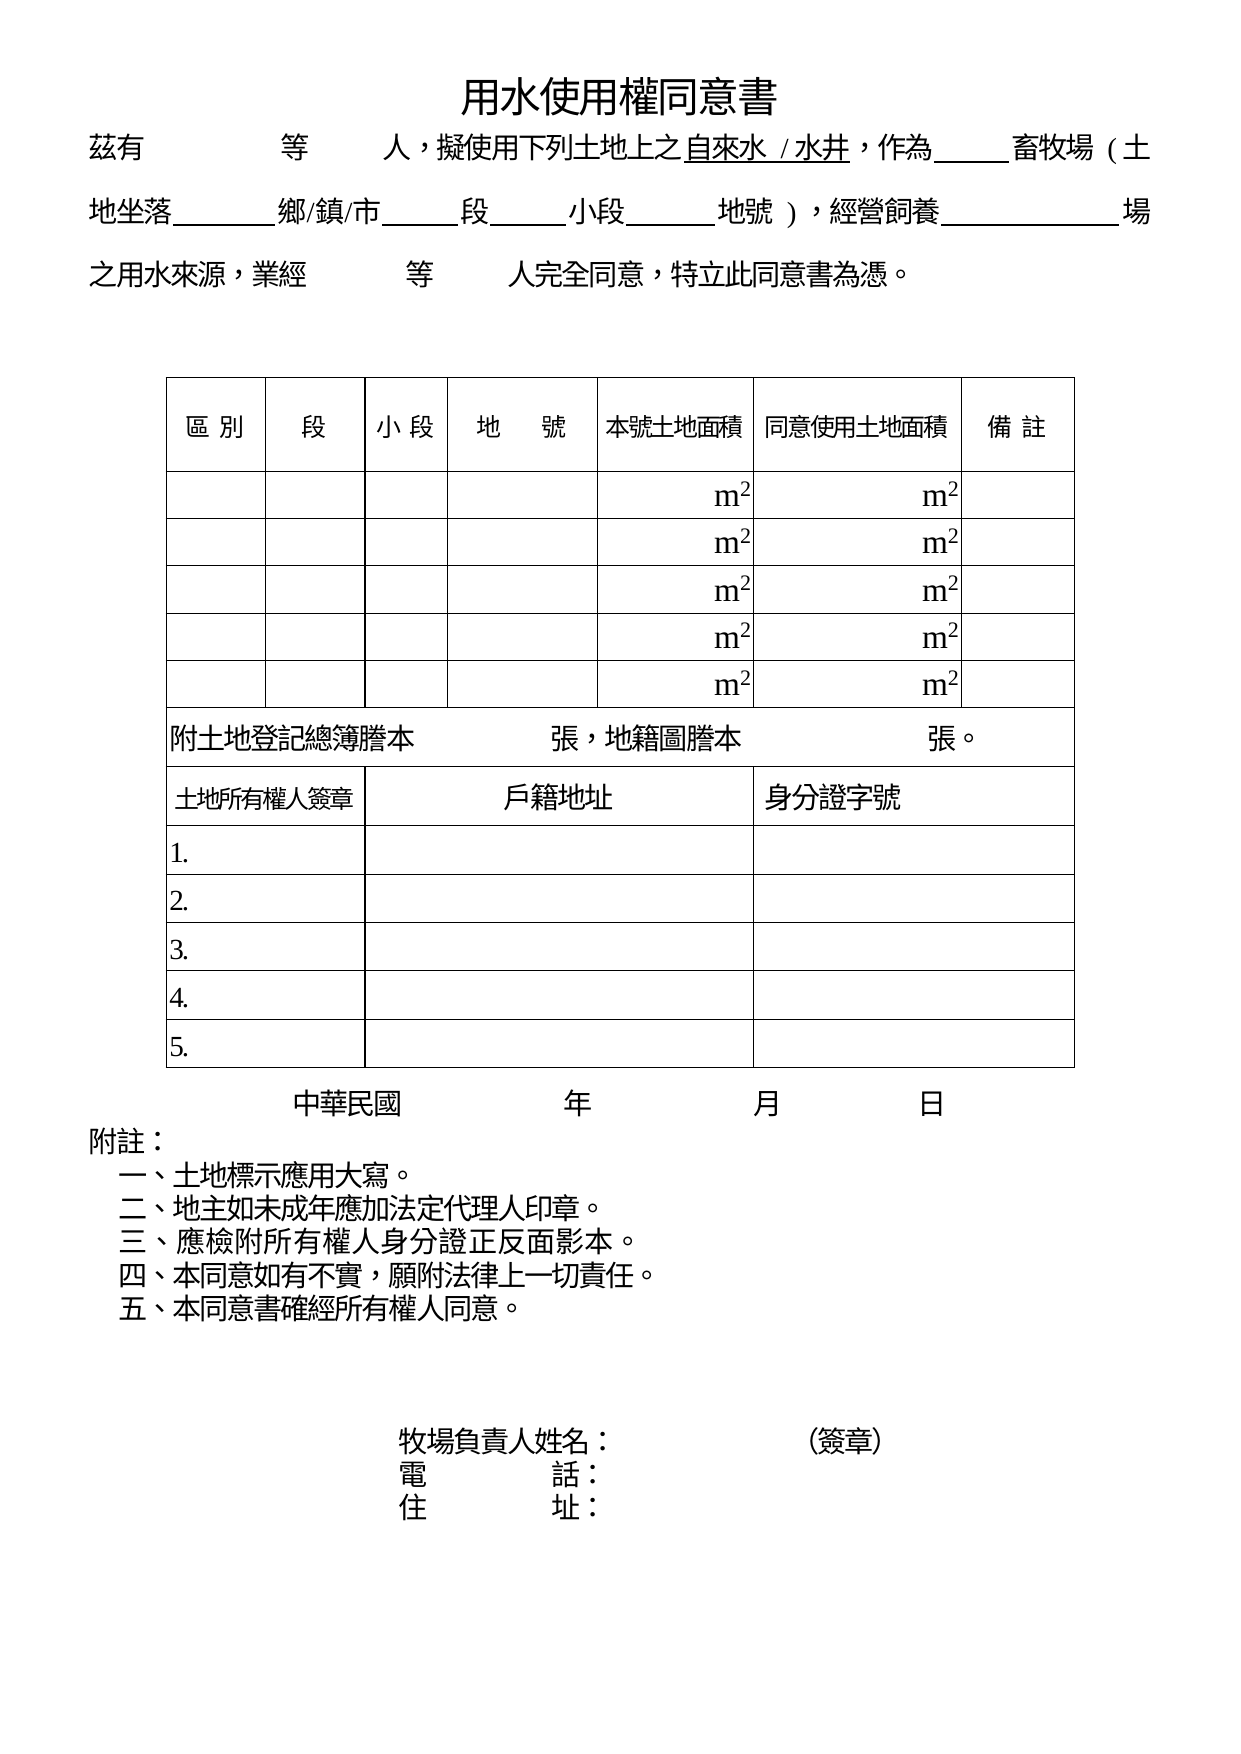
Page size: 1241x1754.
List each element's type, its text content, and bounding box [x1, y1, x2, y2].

table_cell [448, 519, 597, 565]
table_cell [366, 661, 447, 707]
table_cell m2 [598, 614, 753, 660]
table_header 區 別 [167, 378, 265, 471]
text 用水使用權同意書 [89, 64, 1152, 125]
table_cell [167, 614, 265, 660]
table_cell 土地所有權人簽章 [167, 767, 364, 825]
table_cell [754, 826, 1074, 873]
table_cell [366, 614, 447, 660]
table_cell [962, 519, 1074, 565]
table_cell [754, 923, 1074, 970]
table_cell [167, 472, 265, 518]
table_cell 戶籍地址 [366, 767, 753, 825]
table_cell [962, 614, 1074, 660]
table_cell m2 [754, 566, 961, 612]
text 五、本同意書確經所有權人同意。 [118, 1293, 1152, 1326]
table_cell m2 [754, 472, 961, 518]
table_cell 附土地登記總簿謄本 張，地籍圖謄本 張。 [167, 708, 1074, 766]
table_cell [754, 875, 1074, 922]
table_cell [754, 1020, 1074, 1067]
table_cell 身分證字號 [754, 767, 1074, 825]
table_cell [366, 519, 447, 565]
table_cell [366, 875, 753, 922]
text 三、應檢附所有權人身分證正反面影本。 [118, 1226, 1152, 1259]
table_cell [366, 923, 753, 970]
table_header 同意使用土地面積 [754, 378, 961, 471]
table_cell [962, 661, 1074, 707]
table_cell [448, 614, 597, 660]
table_header 備 註 [962, 378, 1074, 471]
text 中華民國 年 月 日 [89, 1084, 1152, 1122]
table_cell 5. [167, 1020, 364, 1067]
table_cell m2 [754, 519, 961, 565]
table_cell [448, 472, 597, 518]
table_cell [962, 566, 1074, 612]
table_cell [266, 519, 364, 565]
text 附註： [89, 1122, 1152, 1159]
table_header 小 段 [366, 378, 447, 471]
table_cell [266, 661, 364, 707]
table_cell 3. [167, 923, 364, 970]
table_cell [167, 519, 265, 565]
table_cell [266, 566, 364, 612]
table_cell [266, 614, 364, 660]
table_cell [366, 566, 447, 612]
table_cell [366, 826, 753, 873]
text 牧場負責人姓名： （簽章） [399, 1425, 1152, 1459]
table_cell [754, 971, 1074, 1019]
table_cell m2 [754, 661, 961, 707]
table_cell [366, 971, 753, 1019]
text 四、本同意如有不實，願附法律上一切責任。 [118, 1259, 1152, 1293]
table_cell 4. [167, 971, 364, 1019]
text 二、地主如未成年應加法定代理人印章。 [118, 1193, 1152, 1226]
table_cell m2 [598, 472, 753, 518]
table_cell m2 [598, 519, 753, 565]
table_cell [167, 566, 265, 612]
text 茲有 等 人，擬使用下列土地上之自來水 / 水井，作為 畜牧場 ( 土地坐落 鄉/鎮/市 段 小段 地號 ) ，經營飼養 場之用水來源，業經 等 人完全同意，特立此同意書為憑。 [89, 125, 1152, 294]
table_cell [448, 661, 597, 707]
table_cell m2 [754, 614, 961, 660]
table_cell [962, 472, 1074, 518]
table_cell [366, 472, 447, 518]
table_header 本號土地面積 [598, 378, 753, 471]
table_cell 1. [167, 826, 364, 873]
table_cell m2 [598, 661, 753, 707]
text 一、土地標示應用大寫。 [118, 1159, 1152, 1193]
table_cell [167, 661, 265, 707]
table_header 段 [266, 378, 364, 471]
table_cell m2 [598, 566, 753, 612]
table_header 地 號 [448, 378, 597, 471]
table_cell [448, 566, 597, 612]
text 住 址： [399, 1492, 1152, 1525]
text 電 話： [399, 1459, 1152, 1492]
table_cell [366, 1020, 753, 1067]
table_cell [266, 472, 364, 518]
table_cell 2. [167, 875, 364, 922]
